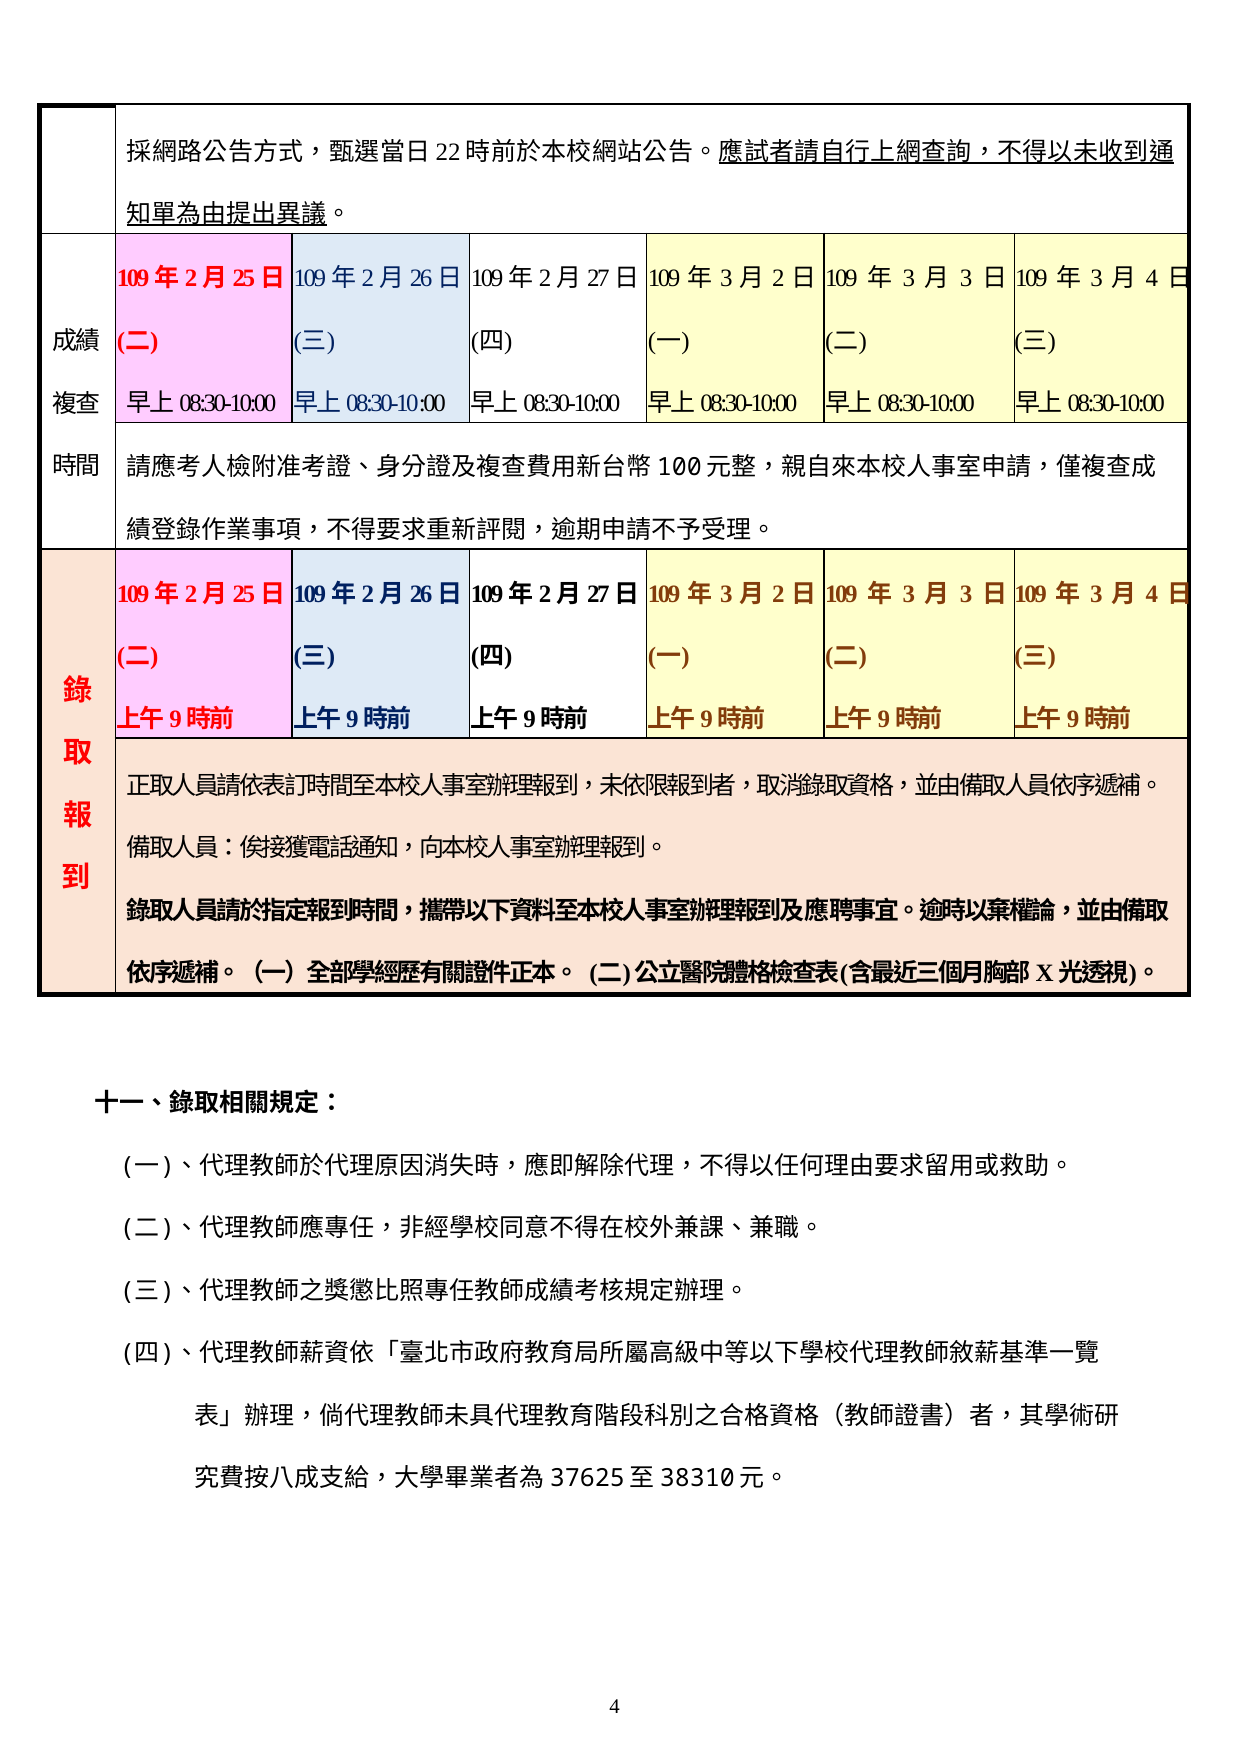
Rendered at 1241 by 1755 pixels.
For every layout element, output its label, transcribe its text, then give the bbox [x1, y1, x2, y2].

table_cell 109年2月27日(四) 早上08:30-10:00 [470, 234, 646, 422]
table_cell 109年2月25日(二) 早上08:30-10:00 [116, 234, 291, 422]
table_cell 109年2月26日(三) 早上08:30-10:00 [293, 234, 469, 422]
table_cell 109年3月3日(二) 早上08:30-10:00 [825, 234, 1014, 422]
table_cell 成績 複查 時間 [42, 234, 115, 548]
table_cell 109年2月26日(三) 上午9時前 [293, 550, 469, 737]
table_cell 109年3月2日(一) 上午9時前 [647, 550, 823, 737]
table_cell 請應考人檢附准考證、身分證及複查費用新台幣100元整，親自來本校人事室申請，僅複查成績登錄作業事項，不得要求重新評閱，逾期申請不予受理。 [116, 423, 1187, 548]
table_cell 109年3月3日(二) 上午9時前 [825, 550, 1014, 737]
table_cell 採網路公告方式，甄選當日22時前於本校網站公告。應試者請自行上網查詢，不得以未收到通知單為由提出異議。 [116, 105, 1187, 232]
table_cell [42, 108, 115, 232]
table_cell 錄取報到 [42, 550, 115, 992]
text (三)、代理教師之獎懲比照專任教師成績考核規定辦理。 [94, 1247, 1134, 1309]
table_cell 正取人員請依表訂時間至本校人事室辦理報到，未依限報到者，取消錄取資格，並由備取人員依序遞補。 備取人員：俟接獲電話通知，向本校人事室辦理報到。 錄取人員請於指定報到時間，攜帶以下資料至本校人事室辦理報到及應聘事宜。逾時以棄權論，並由備取依序遞補。（一）全部學經歷有關證件正本。 (二) 公立醫院體格檢查表(含最近三個月胸部X光透視)。 [116, 739, 1187, 992]
text (二)、代理教師應專任，非經學校同意不得在校外兼課、兼職。 [94, 1184, 1134, 1247]
text (一)、代理教師於代理原因消失時，應即解除代理，不得以任何理由要求留用或救助。 [94, 1122, 1134, 1184]
table_cell 109年3月4日(三) 上午9時前 [1015, 550, 1187, 737]
text 十一、錄取相關規定： [94, 1059, 1134, 1122]
table_cell 109年3月2日(一) 早上08:30-10:00 [647, 234, 823, 422]
text (四)、代理教師薪資依「臺北市政府教育局所屬高級中等以下學校代理教師敘薪基準一覽表」辦理，倘代理教師未具代理教育階段科別之合格資格（教師證書）者，其學術研究費按八成支給，大學畢業者為37625至38310元。 [119, 1309, 1134, 1497]
table_cell 109年3月4日(三) 早上08:30-10:00 [1015, 234, 1187, 422]
table_cell 109年2月25日(二) 上午9時前 [116, 550, 291, 737]
table_cell 109年2月27日(四) 上午9時前 [470, 550, 646, 737]
